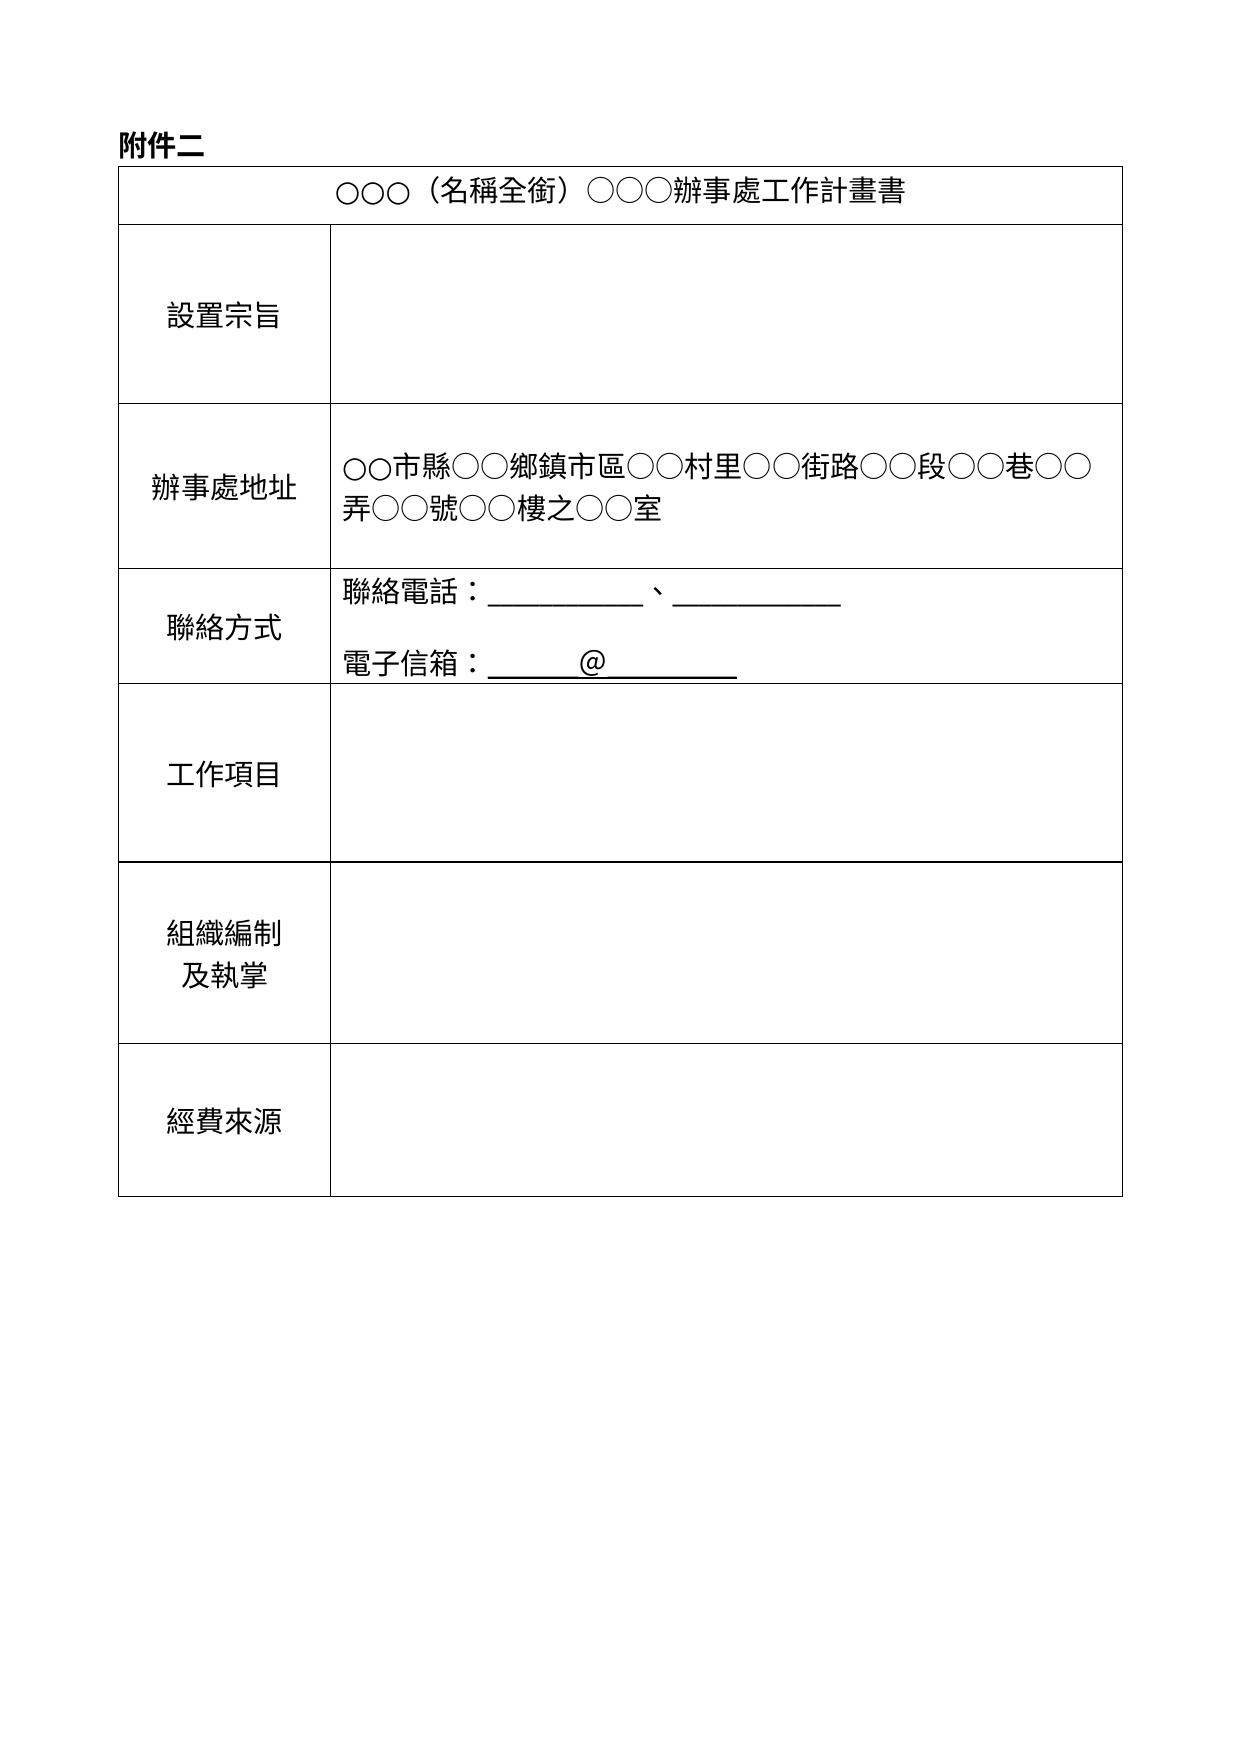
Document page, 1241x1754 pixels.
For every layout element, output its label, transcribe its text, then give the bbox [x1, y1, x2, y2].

table_cell 工作項目 [119, 684, 330, 861]
table_cell [331, 225, 1122, 403]
table_cell [331, 684, 1122, 861]
table_cell [331, 863, 1122, 1043]
table_cell 設置宗旨 [119, 225, 330, 403]
table_header ○○○（名稱全銜）○○○辦事處工作計畫書 [119, 167, 1122, 224]
table_cell ○○市縣○○鄉鎮市區○○村里○○街路○○段○○巷○○弄○○號○○樓之○○室 [331, 404, 1122, 568]
table_cell 辦事處地址 [119, 404, 330, 568]
table_cell 經費來源 [119, 1044, 330, 1196]
table_cell 聯絡電話：____________、_____________ 電子信箱：_______＠__________ [331, 569, 1122, 683]
table_cell 組織編制 及執掌 [119, 863, 330, 1043]
table_cell [331, 1044, 1122, 1196]
table_cell 聯絡方式 [119, 569, 330, 683]
text 附件二 [118, 118, 1122, 166]
